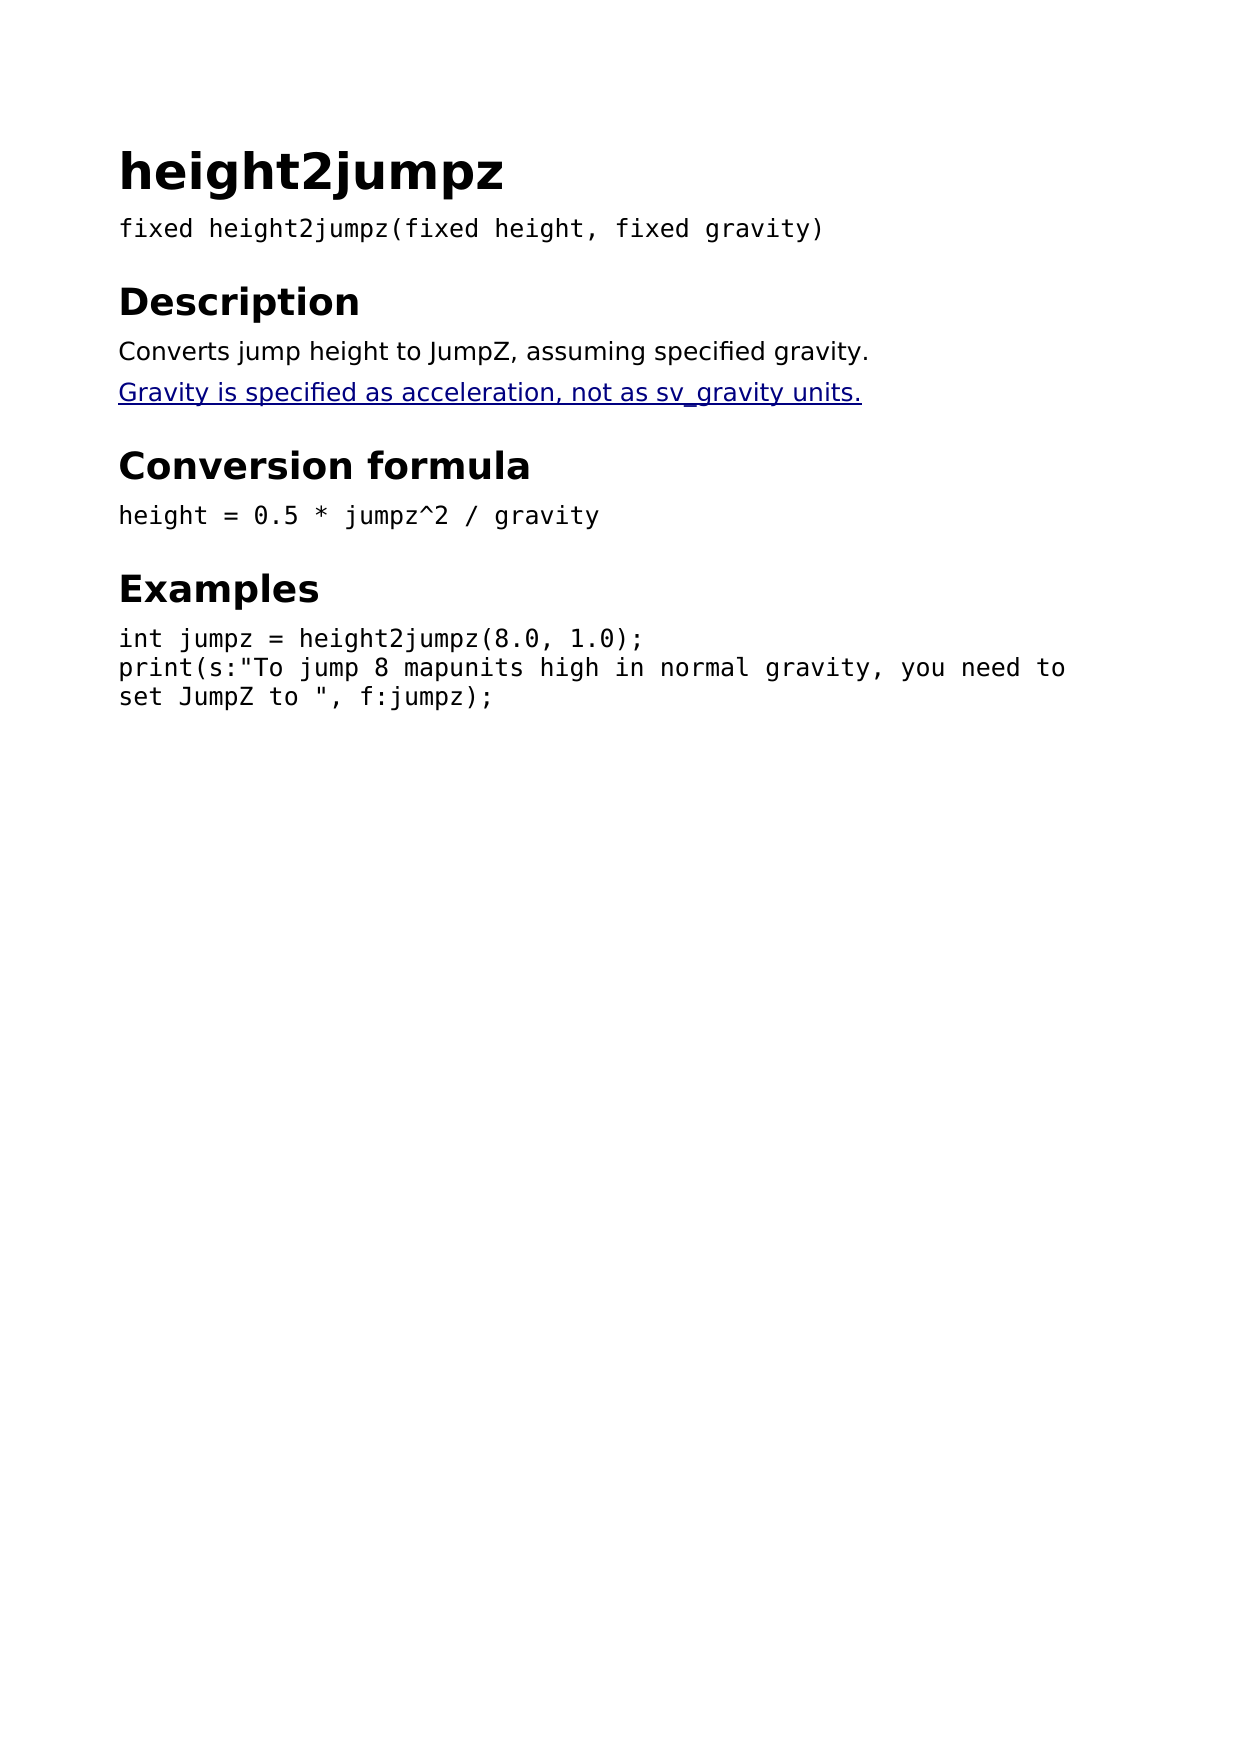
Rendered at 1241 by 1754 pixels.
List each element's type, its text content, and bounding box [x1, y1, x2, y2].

subtitle Description [118, 281, 1122, 324]
text fixed height2jumpz(fixed height, fixed gravity) [118, 214, 1122, 243]
subtitle Examples [118, 568, 1122, 611]
text Gravity is specified as acceleration, not as sv_gravity units. [118, 378, 1122, 407]
text height = 0.5 * jumpz^2 / gravity [118, 501, 1122, 530]
subtitle Conversion formula [118, 445, 1122, 489]
text Converts jump height to JumpZ, assuming specified gravity. [118, 337, 1122, 366]
subtitle height2jumpz [118, 143, 1122, 201]
text int jumpz = height2jumpz(8.0, 1.0); print(s:"To jump 8 mapunits high in normal gravity, you need to set JumpZ to ", f:jumpz); [118, 624, 1122, 711]
